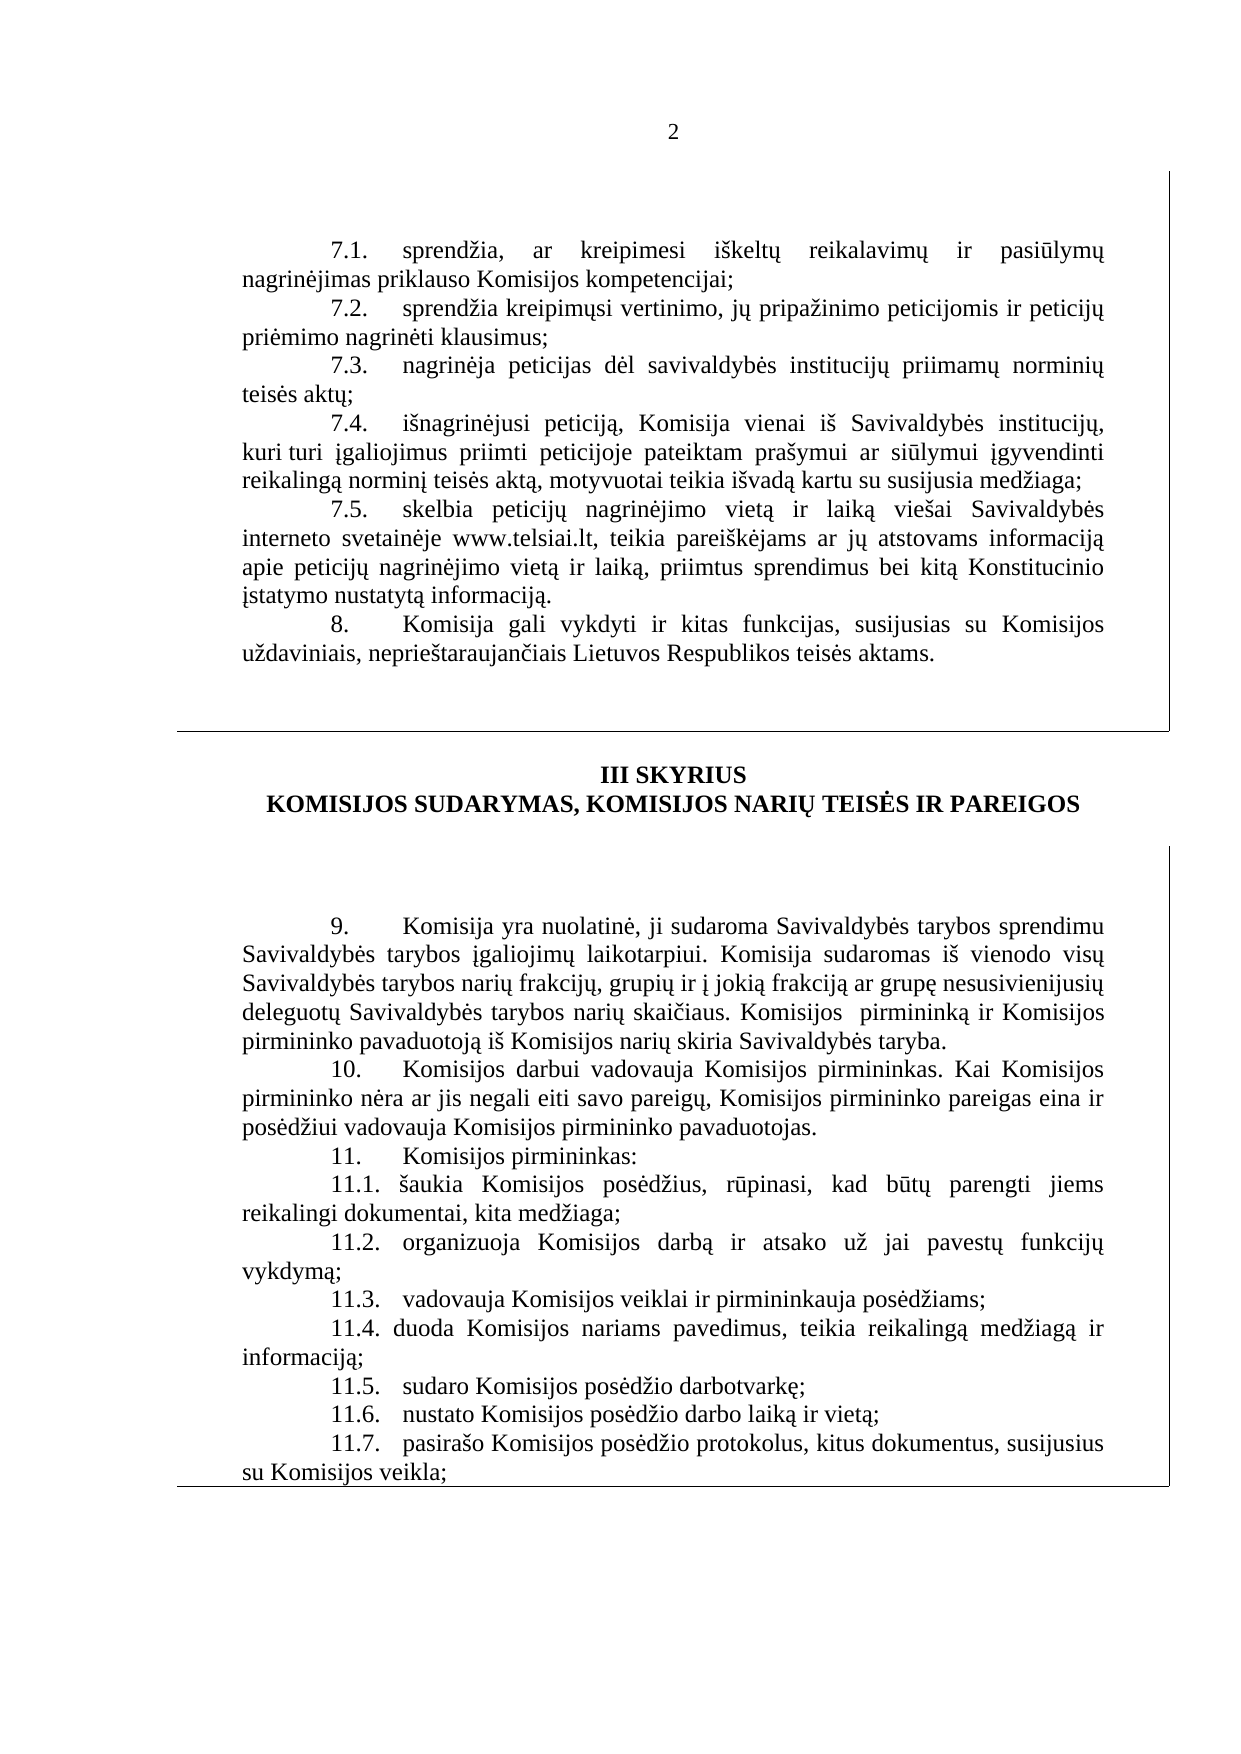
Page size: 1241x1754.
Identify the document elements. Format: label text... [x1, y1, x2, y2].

text 11.1. šaukia Komisijos posėdžius, rūpinasi, kad būtų parengti jiems reikalingi dokumentai, kita medžiaga; [177, 1169, 1169, 1227]
text 7.2. sprendžia kreipimųsi vertinimo, jų pripažinimo peticijomis ir peticijų priėmimo nagrinėti klausimus; [177, 293, 1169, 350]
text 11. Komisijos pirmininkas: [177, 1141, 1169, 1169]
text 11.6. nustato Komisijos posėdžio darbo laiką ir vietą; [177, 1399, 1169, 1428]
text III SKYRIUS [177, 760, 1169, 789]
text 7.5. skelbia peticijų nagrinėjimo vietą ir laiką viešai Savivaldybės interneto svetainėje www.telsiai.lt, teikia pareiškėjams ar jų atstovams informaciją apie peticijų nagrinėjimo vietą ir laiką, priimtus sprendimus bei kitą Konstitucinio įstatymo nustatytą informaciją. [177, 494, 1169, 609]
text 11.4. duoda Komisijos nariams pavedimus, teikia reikalingą medžiagą ir informaciją; [177, 1313, 1169, 1371]
text 8. Komisija gali vykdyti ir kitas funkcijas, susijusias su Komisijos uždaviniais, neprieštaraujančiais Lietuvos Respublikos teisės aktams. [177, 609, 1169, 731]
text 11.7. pasirašo Komisijos posėdžio protokolus, kitus dokumentus, susijusius su Komisijos veikla; [177, 1428, 1169, 1486]
text 11.2. organizuoja Komisijos darbą ir atsako už jai pavestų funkcijų vykdymą; [177, 1227, 1169, 1284]
text 7.1. sprendžia, ar kreipimesi iškeltų reikalavimų ir pasiūlymų nagrinėjimas priklauso Komisijos kompetencijai; [177, 171, 1169, 293]
text 7.3. nagrinėja peticijas dėl savivaldybės institucijų priimamų norminių teisės aktų; [177, 350, 1169, 408]
text 11.3. vadovauja Komisijos veiklai ir pirmininkauja posėdžiams; [177, 1284, 1169, 1313]
text 7.4. išnagrinėjusi peticiją, Komisija vienai iš Savivaldybės institucijų, kuri turi įgaliojimus priimti peticijoje pateiktam prašymui ar siūlymui įgyvendinti reikalingą norminį teisės aktą, motyvuotai teikia išvadą kartu su susijusia medžiaga; [177, 408, 1169, 494]
text 10. Komisijos darbui vadovauja Komisijos pirmininkas. Kai Komisijos pirmininko nėra ar jis negali eiti savo pareigų, Komisijos pirmininko pareigas eina ir posėdžiui vadovauja Komisijos pirmininko pavaduotojas. [177, 1054, 1169, 1141]
text 9. Komisija yra nuolatinė, ji sudaroma Savivaldybės tarybos sprendimu Savivaldybės tarybos įgaliojimų laikotarpiui. Komisija sudaromas iš vienodo visų Savivaldybės tarybos narių frakcijų, grupių ir į jokią frakciją ar grupę nesusivienijusių deleguotų Savivaldybės tarybos narių skaičiaus. Komisijos pirmininką ir Komisijos pirmininko pavaduotoją iš Komisijos narių skiria Savivaldybės taryba. [177, 846, 1169, 1054]
text KOMISIJOS SUDARYMAS, KOMISIJOS NARIŲ TEISĖS IR PAREIGOS [177, 789, 1169, 817]
text 11.5. sudaro Komisijos posėdžio darbotvarkę; [177, 1371, 1169, 1399]
